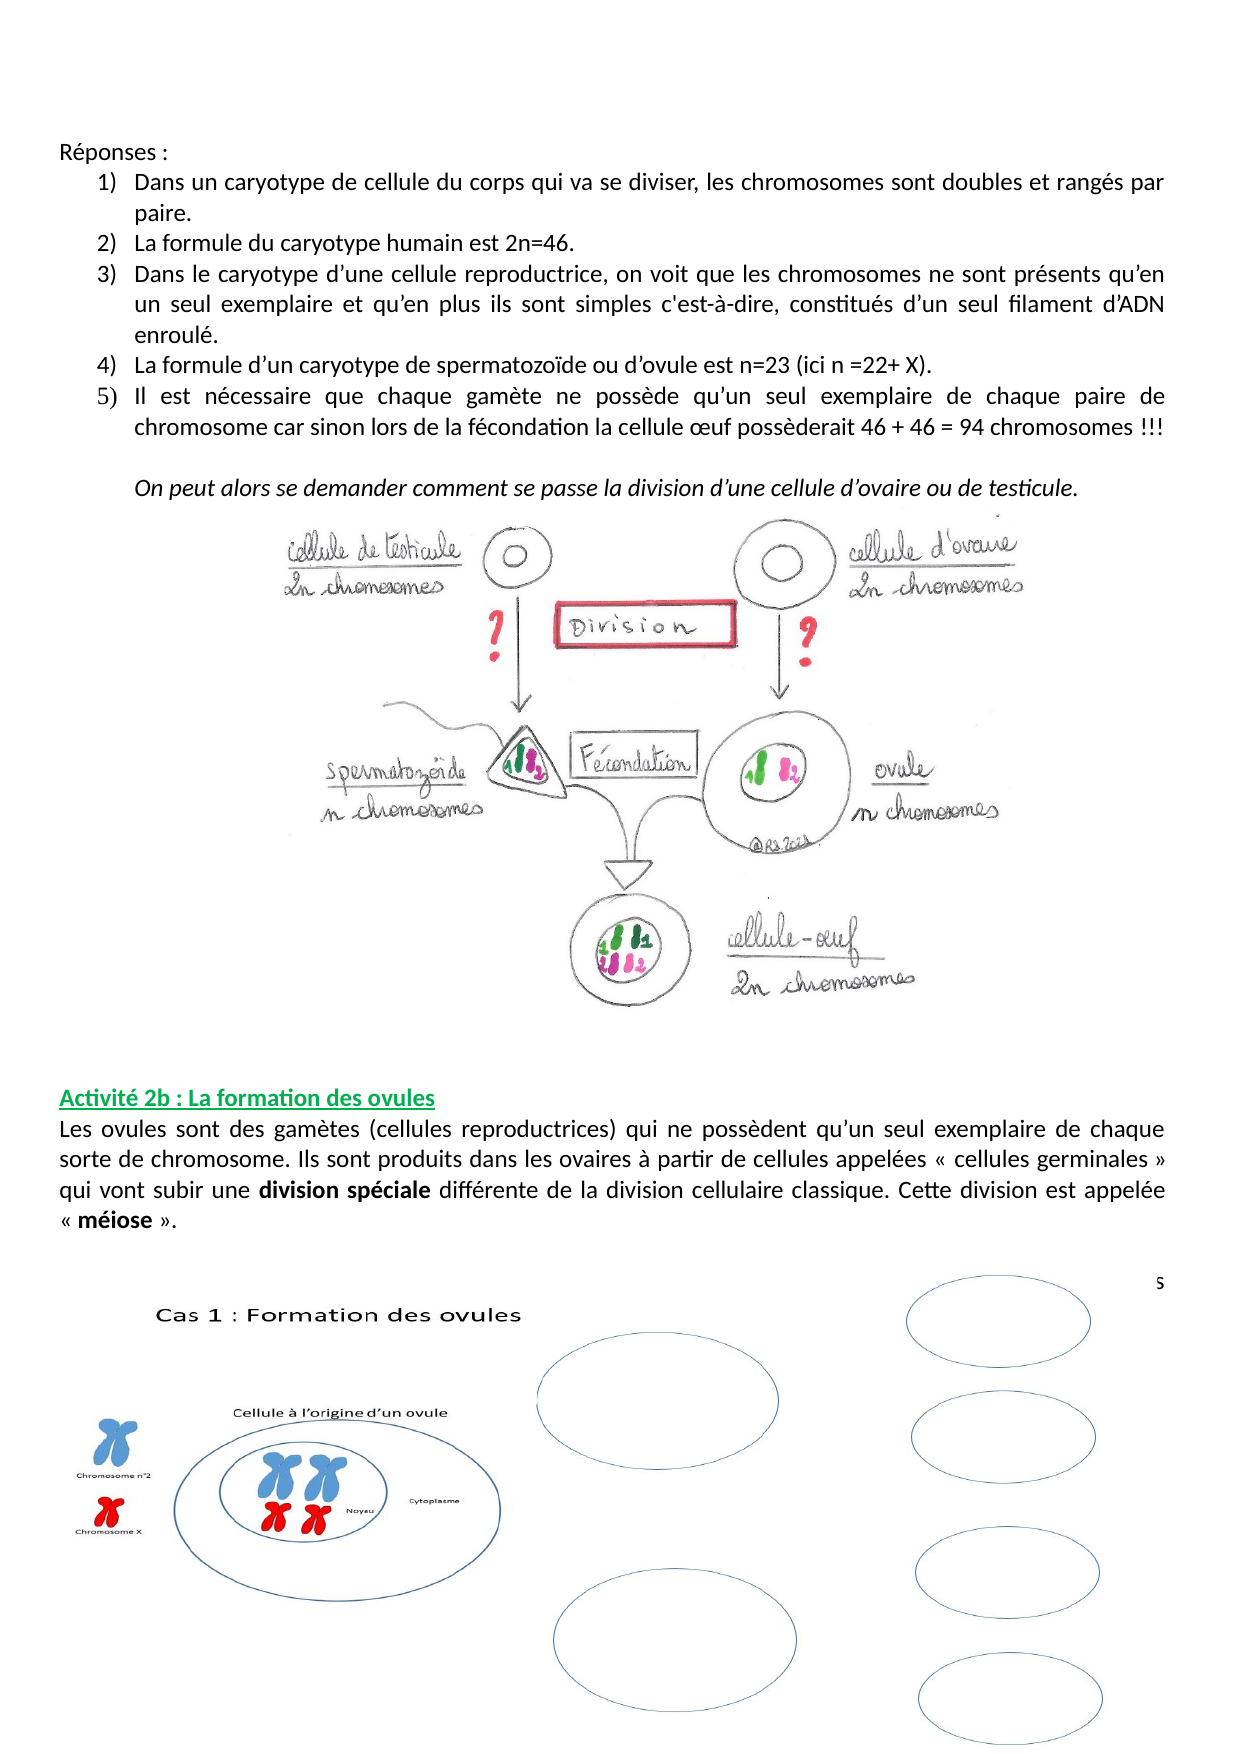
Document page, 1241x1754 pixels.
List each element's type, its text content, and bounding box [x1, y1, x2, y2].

list On peut alors se demander comment se passe la division d’une cellule d’ovaire ou de testicule. [134, 472, 1167, 502]
text Activité 2b : La formation des ovules [59, 1082, 1167, 1113]
list La formule d’un caryotype de spermatozoïde ou d’ovule est n=23 (ici n =22+ X). [97, 350, 1167, 380]
list Dans un caryotype de cellule du corps qui va se diviser, les chromosomes sont doubles et rangés par paire. [97, 167, 1167, 228]
list Dans le caryotype d’une cellule reproductrice, on voit que les chromosomes ne sont présents qu’en un seul exemplaire et qu’en plus ils sont simples c'est-à-dire, constitués d’un seul filament d’ADN enroulé. [97, 258, 1167, 350]
text Réponses : [59, 136, 1167, 167]
text Consigne : Essaie de dessiner les deux grandes étapes de cette division particulière qui doit produire des cellules ne possédant qu’un seul exemplaire de chaque sorte de chromosome. [59, 1265, 1167, 1326]
list Il est nécessaire que chaque gamète ne possède qu’un seul exemplaire de chaque paire de chromosome car sinon lors de la fécondation la cellule œuf possèderait 46 + 46 = 94 chromosomes !!! [97, 380, 1167, 441]
text Les ovules sont des gamètes (cellules reproductrices) qui ne possèdent qu’un seul exemplaire de chaque sorte de chromosome. Ils sont produits dans les ovaires à partir de cellules appelées « cellules germinales » qui vont subir une division spéciale différente de la division cellulaire classique. Cette division est appelée « méiose ». [59, 1113, 1167, 1235]
list La formule du caryotype humain est 2n=46. [97, 228, 1167, 258]
